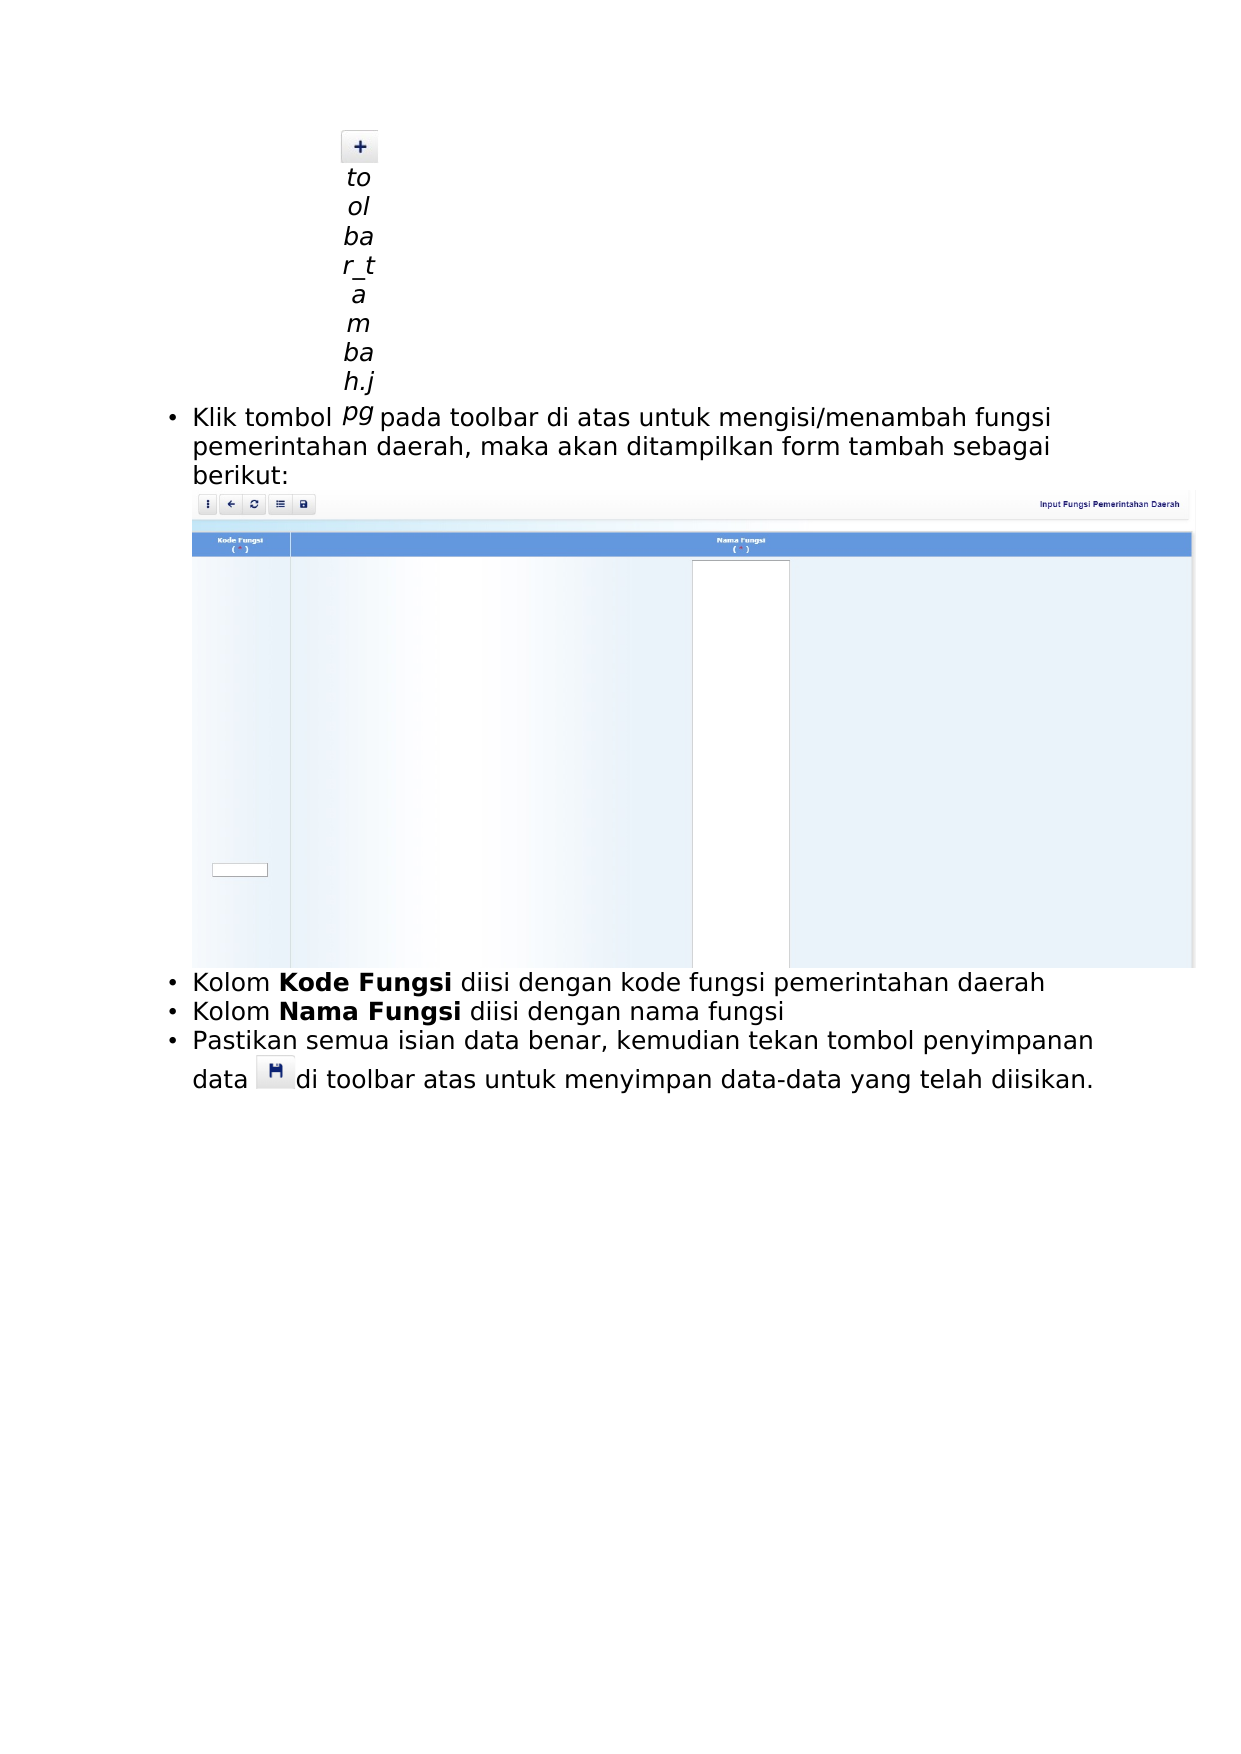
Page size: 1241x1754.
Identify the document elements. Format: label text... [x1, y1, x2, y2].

list toolbar_tambah.jpg [340, 164, 379, 426]
list Kolom Kode Fungsi diisi dengan kode fungsi pemerintahan daerah [177, 968, 1122, 997]
list Pastikan semua isian data benar, kemudian tekan tombol penyimpanan data di toolbar atas untuk menyimpan data-data yang telah diisikan. [177, 1026, 1122, 1094]
picture [340, 130, 380, 164]
list Klik tombol pada toolbar di atas untuk mengisi/menambah fungsi pemerintahan daerah, maka akan ditampilkan form tambah sebagai berikut:​​​​​​​​​​​​​​ [177, 118, 1122, 968]
picture [256, 1055, 296, 1089]
list Kolom Nama Fungsi diisi dengan nama fungsi [177, 997, 1122, 1026]
picture [192, 490, 1196, 968]
